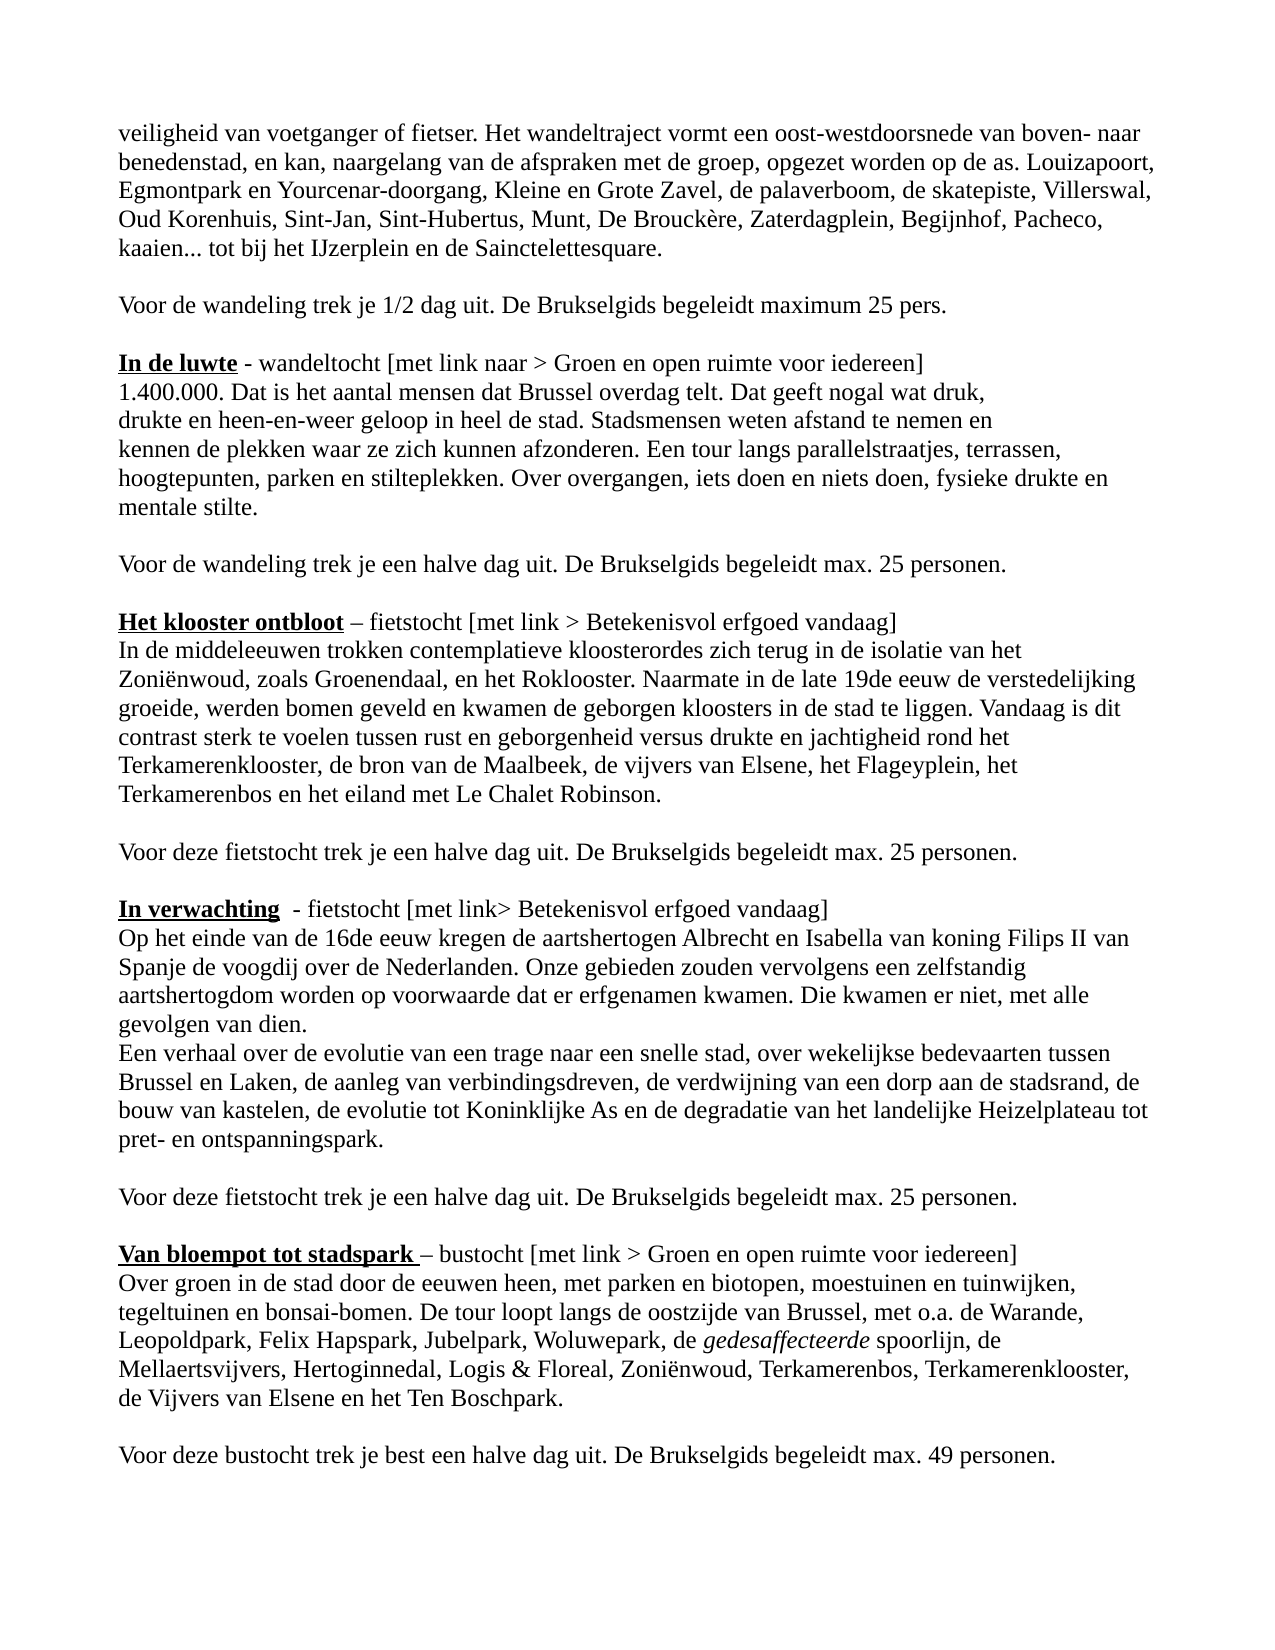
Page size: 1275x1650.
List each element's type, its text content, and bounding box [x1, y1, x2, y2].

text Over groen in de stad door de eeuwen heen, met parken en biotopen, moestuinen en tuinwijken, tegeltuinen en bonsai-bomen. De tour loopt langs de oostzijde van Brussel, met o.a. de Warande, Leopoldpark, Felix Hapspark, Jubelpark, Woluwepark, de gedesaffecteerde spoorlijn, de Mellaertsvijvers, Hertoginnedal, Logis & Floreal, Zoniënwoud, Terkamerenbos, Terkamerenklooster, de Vijvers van Elsene en het Ten Boschpark. [118, 1268, 1157, 1412]
text veiligheid van voetganger of fietser. Het wandeltraject vormt een oost-westdoorsnede van boven- naar benedenstad, en kan, naargelang van de afspraken met de groep, opgezet worden op de as. Louizapoort, Egmontpark en Yourcenar-doorgang, Kleine en Grote Zavel, de palaverboom, de skatepiste, Villerswal, Oud Korenhuis, Sint-Jan, Sint-Hubertus, Munt, De Brouckère, Zaterdagplein, Begijnhof, Pacheco, kaaien... tot bij het IJzerplein en de Sainctelettesquare. [118, 118, 1157, 262]
text 1.400.000. Dat is het aantal mensen dat Brussel overdag telt. Dat geeft nogal wat druk, [118, 377, 1157, 406]
text In verwachting - fietstocht [met link> Betekenisvol erfgoed vandaag] [118, 894, 1157, 923]
text Voor de wandeling trek je 1/2 dag uit. De Brukselgids begeleidt maximum 25 pers. [118, 291, 1157, 319]
text Voor de wandeling trek je een halve dag uit. De Brukselgids begeleidt max. 25 personen. [118, 549, 1157, 578]
text Van bloempot tot stadspark – bustocht [met link > Groen en open ruimte voor iedereen] [118, 1239, 1157, 1268]
text Op het einde van de 16de eeuw kregen de aartshertogen Albrecht en Isabella van koning Filips II van Spanje de voogdij over de Nederlanden. Onze gebieden zouden vervolgens een zelfstandig aartshertogdom worden op voorwaarde dat er erfgenamen kwamen. Die kwamen er niet, met alle gevolgen van dien. [118, 923, 1157, 1038]
text In de luwte - wandeltocht [met link naar > Groen en open ruimte voor iedereen] [118, 348, 1157, 377]
text Het klooster ontbloot – fietstocht [met link > Betekenisvol erfgoed vandaag] [118, 607, 1157, 636]
text In de middeleeuwen trokken contemplatieve kloosterordes zich terug in de isolatie van het Zoniënwoud, zoals Groenendaal, en het Roklooster. Naarmate in de late 19de eeuw de verstedelijking groeide, werden bomen geveld en kwamen de geborgen kloosters in de stad te liggen. Vandaag is dit contrast sterk te voelen tussen rust en geborgenheid versus drukte en jachtigheid rond het Terkamerenklooster, de bron van de Maalbeek, de vijvers van Elsene, het Flageyplein, het Terkamerenbos en het eiland met Le Chalet Robinson. [118, 636, 1157, 808]
text Een verhaal over de evolutie van een trage naar een snelle stad, over wekelijkse bedevaarten tussen Brussel en Laken, de aanleg van verbindingsdreven, de verdwijning van een dorp aan de stadsrand, de bouw van kastelen, de evolutie tot Koninklijke As en de degradatie van het landelijke Heizelplateau tot pret- en ontspanningspark. [118, 1038, 1157, 1153]
text Voor deze fietstocht trek je een halve dag uit. De Brukselgids begeleidt max. 25 personen. [118, 1182, 1157, 1211]
text Voor deze bustocht trek je best een halve dag uit. De Brukselgids begeleidt max. 49 personen. [118, 1441, 1157, 1469]
text kennen de plekken waar ze zich kunnen afzonderen. Een tour langs parallelstraatjes, terrassen, hoogtepunten, parken en stilteplekken. Over overgangen, iets doen en niets doen, fysieke drukte en mentale stilte. [118, 434, 1157, 521]
text drukte en heen-en-weer geloop in heel de stad. Stadsmensen weten afstand te nemen en [118, 406, 1157, 434]
text Voor deze fietstocht trek je een halve dag uit. De Brukselgids begeleidt max. 25 personen. [118, 837, 1157, 866]
